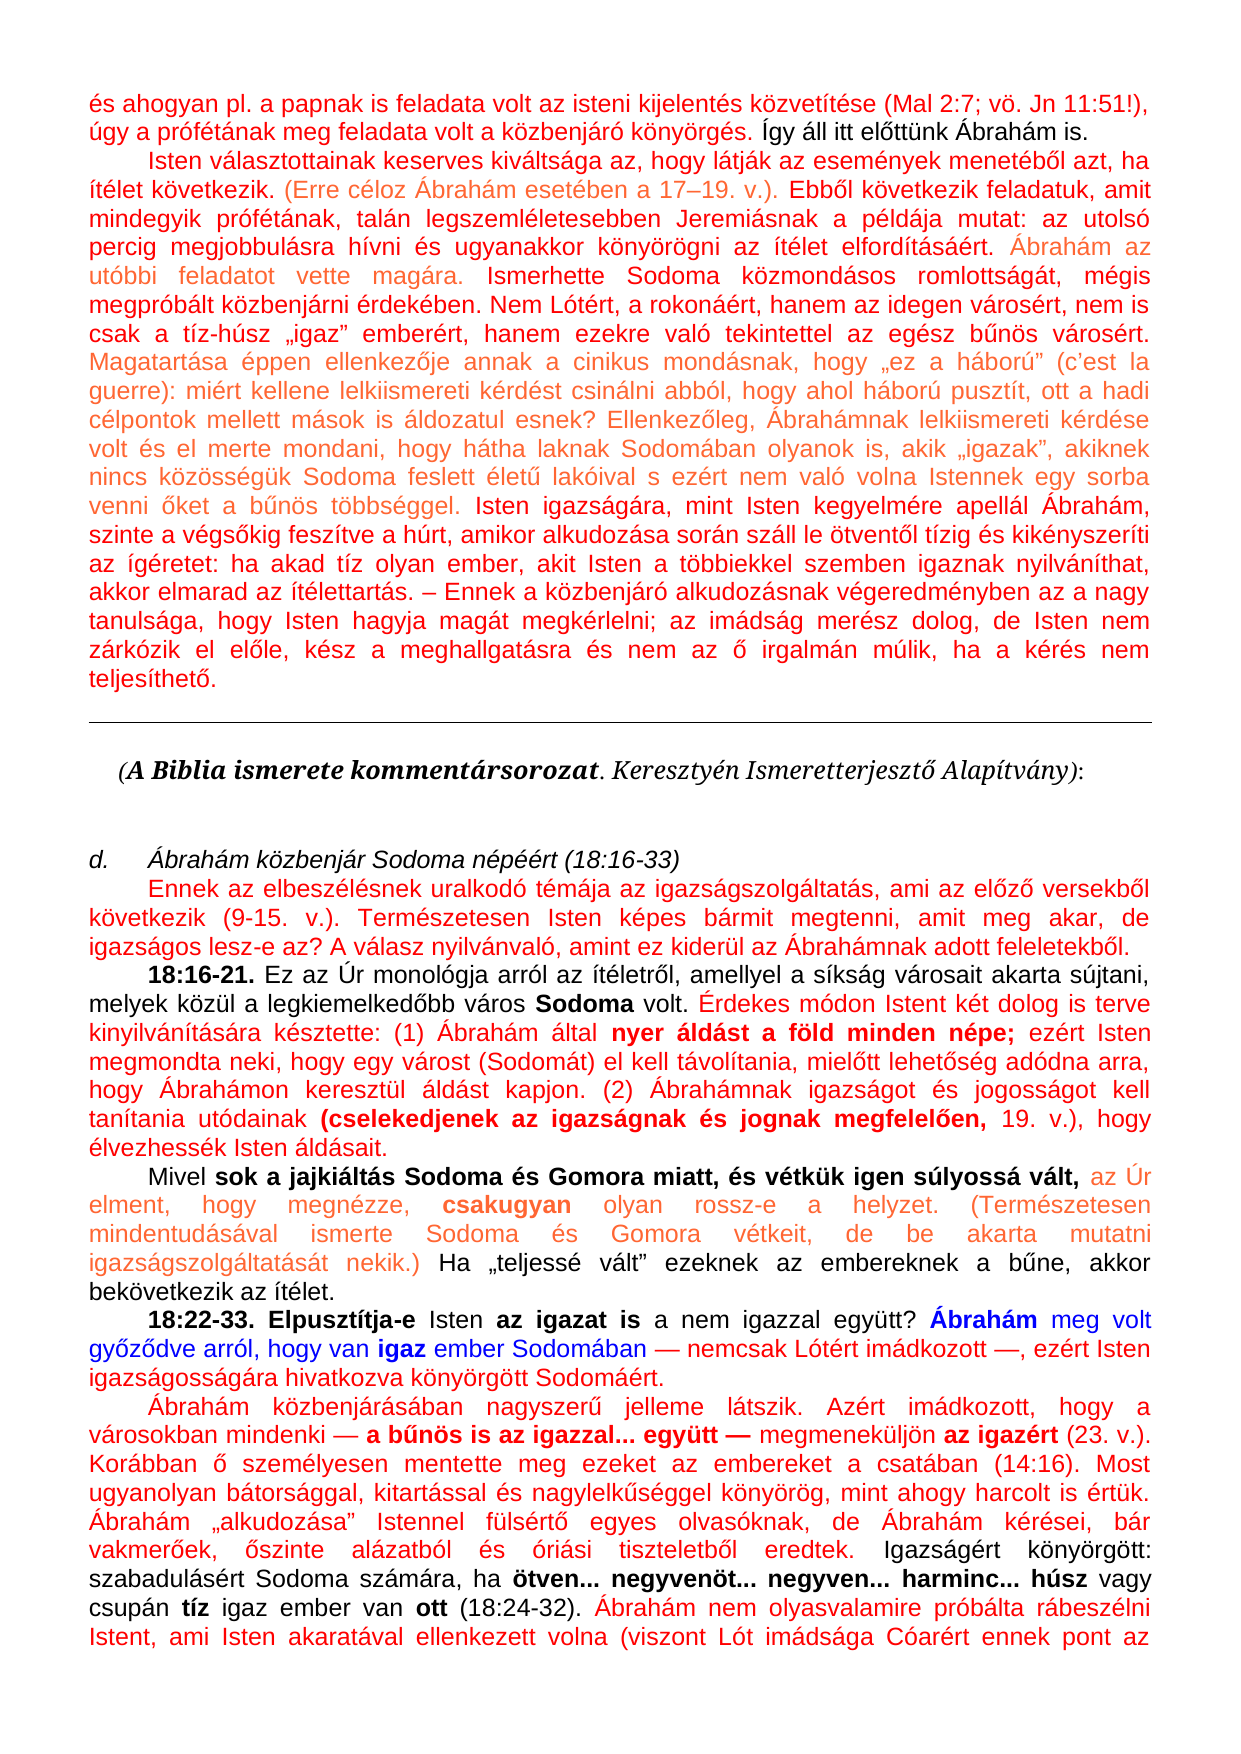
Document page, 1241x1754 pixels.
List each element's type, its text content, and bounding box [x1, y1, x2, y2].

text Ábrahám közbenjárásában nagyszerű jelleme látszik. Azért imádkozott, hogy a városokban mindenki — a bűnös is az igazzal... együtt — megmeneküljön az igazért (23. v.). Korábban ő személyesen mentette meg ezeket az embereket a csatában (14:16). Most ugyanolyan bátorsággal, kitartással és nagylelkűséggel könyörög, mint ahogy harcolt is értük. Ábrahám „alkudozása” Istennel fülsértő egyes olvasóknak, de Ábrahám kérései, bár vakmerőek, őszinte alázatból és óriási tiszteletből eredtek. Igazságért könyörgött: szabadulásért Sodoma számára, ha ötven... negyvenöt... negyven... harminc... húsz vagy csupán tíz igaz ember van ott (18:24-32). Ábrahám nem olyasvalamire próbálta rábeszélni Istent, ami Isten akaratával ellenkezett volna (viszont Lót imádsága Cóarért ennek pont az [88, 1391, 1152, 1650]
text Ennek az elbeszélésnek uralkodó témája az igazságszolgáltatás, ami az előző versekből következik (9-15. v.). Természetesen Isten képes bármit megtenni, amit meg akar, de igazságos lesz‑e az? A válasz nyilvánvaló, amint ez kiderül az Ábrahámnak adott feleletekből. [88, 874, 1152, 960]
text és ahogyan pl. a papnak is feladata volt az isteni kijelentés közvetítése (Mal 2:7; vö. Jn 11:51!), úgy a prófétának meg feladata volt a közbenjáró könyörgés. Így áll itt előttünk Ábrahám is. [88, 88, 1152, 146]
text 18:22-33. Elpusztítja‑e Isten az igazat is a nem igazzal együtt? Ábrahám meg volt győződve arról, hogy van igaz ember Sodomában — nemcsak Lótért imádkozott —, ezért Isten igazságosságára hivatkozva könyörgött Sodomáért. [88, 1305, 1152, 1391]
text (A Biblia ismerete kommentársorozat. Keresztyén Ismeretterjesztő Alapítvány): [88, 723, 1152, 816]
text Isten választottainak keserves kiváltsága az, hogy látják az események menetéből azt, ha ítélet következik. (Erre céloz Ábrahám esetében a 17–19. v.). Ebből következik feladatuk, amit mindegyik prófétának, talán legszemléletesebben Jeremiásnak a példája mutat: az utolsó percig megjobbulásra hívni és ugyanakkor könyörögni az ítélet elfordításáért. Ábrahám az utóbbi feladatot vette magára. Ismerhette Sodoma közmondásos romlottságát, mégis megpróbált közbenjárni érdekében. Nem Lótért, a rokonáért, hanem az idegen városért, nem is csak a tíz-húsz „igaz” emberért, hanem ezekre való tekintettel az egész bűnös városért. Magatartása éppen ellenkezője annak a cinikus mondásnak, hogy „ez a háború” (c’est la guerre): miért kellene lelkiismereti kérdést csinálni abból, hogy ahol háború pusztít, ott a hadi célpontok mellett mások is áldozatul esnek? Ellenkezőleg, Ábrahámnak lelkiismereti kérdése volt és el merte mondani, hogy hátha laknak Sodomában olyanok is, akik „igazak”, akiknek nincs közösségük Sodoma feslett életű lakóival s ezért nem való volna Istennek egy sorba venni őket a bűnös többséggel. Isten igazságára, mint Isten kegyelmére apellál Ábrahám, szinte a végsőkig feszítve a húrt, amikor alkudozása során száll le ötventől tízig és kikényszeríti az ígéretet: ha akad tíz olyan ember, akit Isten a többiekkel szemben igaznak nyilváníthat, akkor elmarad az ítélettartás. – Ennek a közbenjáró alkudozásnak végeredményben az a nagy tanulsága, hogy Isten hagyja magát megkérlelni; az imádság merész dolog, de Isten nem zárkózik el előle, kész a meghallgatásra és nem az ő irgalmán múlik, ha a kérés nem teljesíthető. [88, 146, 1152, 692]
text d. Ábrahám közbenjár Sodoma népéért (18:16-33) [88, 845, 1152, 874]
text Mivel sok a jajkiáltás Sodoma és Gomora miatt, és vétkük igen súlyossá vált, az Úr elment, hogy megnézze, csakugyan olyan rossz‑e a helyzet. (Természetesen mindentudásával ismerte Sodoma és Gomora vétkeit, de be akarta mutatni igazságszolgáltatását nekik.) Ha „teljessé vált” ezeknek az embereknek a bűne, akkor bekövetkezik az ítélet. [88, 1161, 1152, 1305]
text 18:16-21. Ez az Úr monológja arról az ítéletről, amellyel a síkság városait akarta sújtani, melyek közül a legkiemelkedőbb város Sodoma volt. Érdekes módon Istent két dolog is terve kinyilvánítására késztette: (1) Ábrahám által nyer áldást a föld minden népe; ezért Isten megmondta neki, hogy egy várost (Sodomát) el kell távolítania, mielőtt lehetőség adódna arra, hogy Ábrahámon keresztül áldást kapjon. (2) Ábrahámnak igazságot és jogosságot kell tanítania utódainak (cselekedjenek az igazságnak és jognak megfelelően, 19. v.), hogy élvezhessék Isten áldásait. [88, 960, 1152, 1161]
